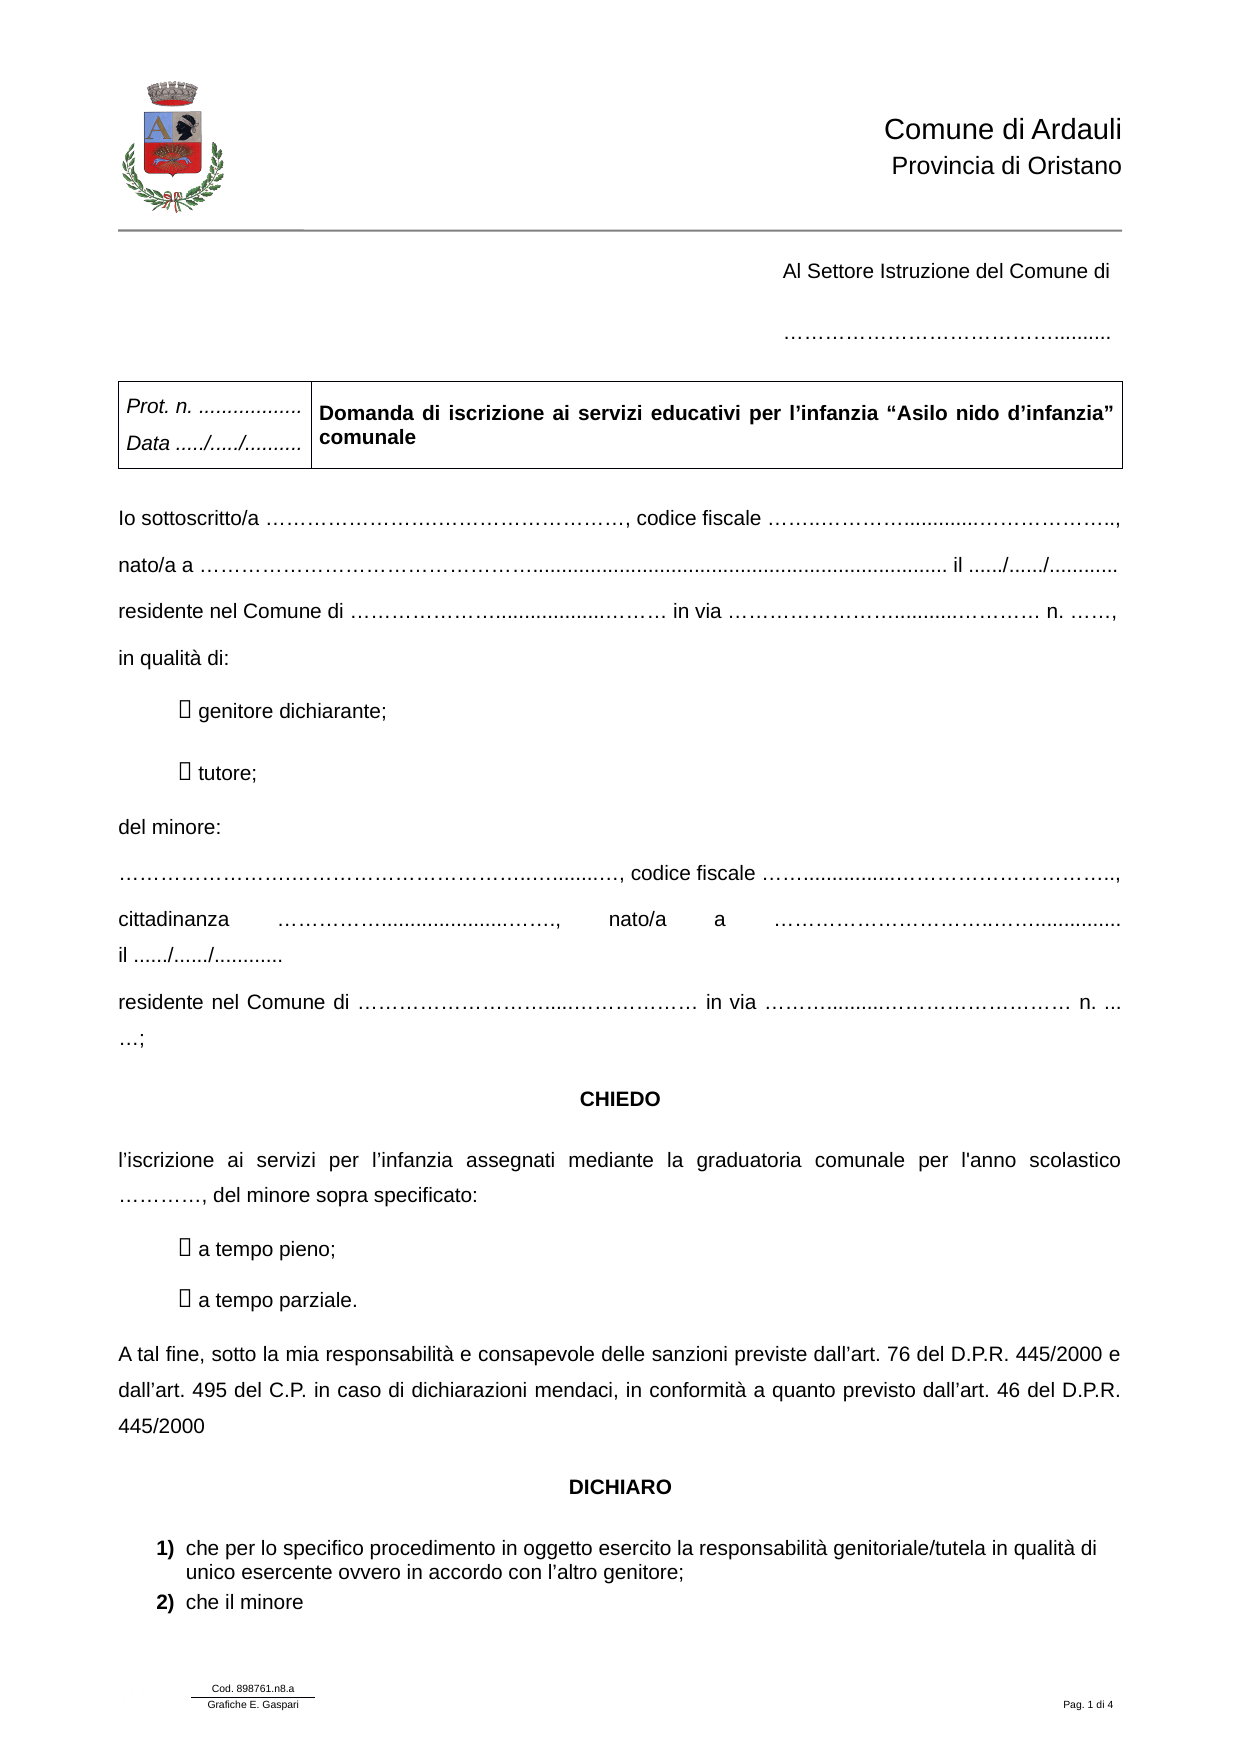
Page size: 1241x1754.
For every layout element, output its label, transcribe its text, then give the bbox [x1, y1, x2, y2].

text ………………………………….......... [118, 320, 1122, 344]
text l’iscrizione ai servizi per l’infanzia assegnati mediante la graduatoria comunale per l'anno scolastico …………, del minore sopra specificato: [118, 1147, 1122, 1207]
text DICHIARO [118, 1475, 1122, 1499]
text cittadinanza ……………......................……., nato/a a …………………………..……............... il ....../....../............ [118, 907, 1122, 967]
list che il minore [156, 1590, 1122, 1614]
text del minore: [118, 814, 1122, 838]
list che per lo specifico procedimento in oggetto esercito la responsabilità genitoriale/tutela in qualità di unico esercente ovvero in accordo con l’altro genitore; [156, 1536, 1122, 1584]
text Io sottoscritto/a …………………….………………………, codice fiscale ……..………….............……………….., [118, 506, 1122, 530]
text  a tempo pieno; [177, 1230, 1122, 1264]
text …………………….……………………………..…........…, codice fiscale ……................………………………….., [118, 861, 1122, 885]
text Provincia di Oristano [224, 151, 1122, 179]
text CHIEDO [118, 1086, 1122, 1110]
table_header Domanda di iscrizione ai servizi educativi per l’infanzia “Asilo nido d’infanzia” comunale [312, 382, 1122, 468]
text Al Settore Istruzione del Comune di [118, 259, 1122, 283]
text in qualità di: [118, 645, 1122, 669]
text  tutore; [177, 753, 1122, 787]
text residente nel Comune di ……………………….....……………… in via ………..........……………………… n. ...…; [118, 989, 1122, 1049]
table_header Prot. n. .................. Data ...../...../.......... [119, 382, 311, 468]
text nato/a a …………………………………………........................................................................ il ....../....../............ [118, 553, 1122, 577]
text  genitore dichiarante; [177, 692, 1122, 726]
text  a tempo parziale. [177, 1281, 1122, 1315]
text A tal fine, sotto la mia responsabilità e consapevole delle sanzioni previste dall’art. 76 del D.P.R. 445/2000 e dall’art. 495 del C.P. in caso di dichiarazioni mendaci, in conformità a quanto previsto dall’art. 46 del D.P.R. 445/2000 [118, 1342, 1122, 1438]
text residente nel Comune di …………………...................……… in via ……………………...........………… n. ……, [118, 599, 1122, 623]
text Comune di Ardauli [224, 112, 1122, 146]
picture [122, 81, 224, 213]
